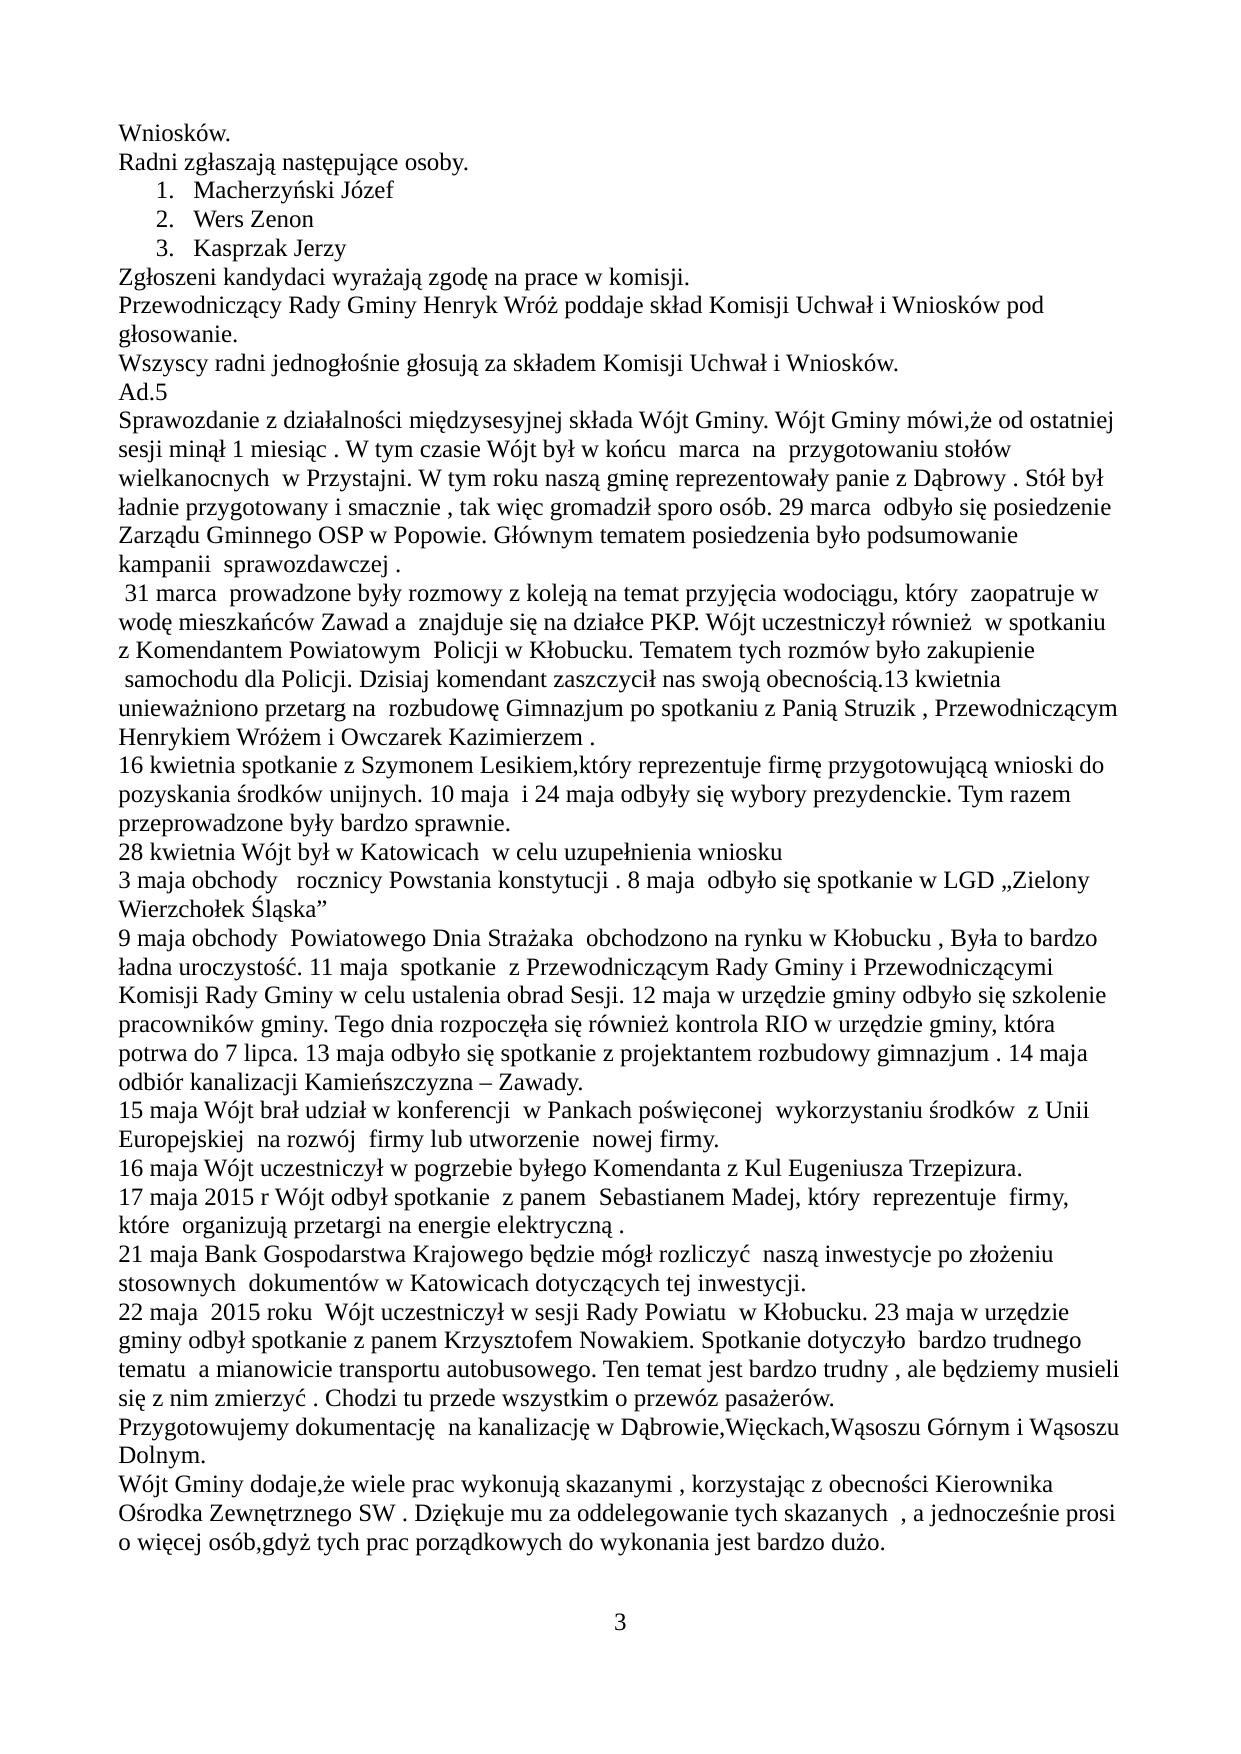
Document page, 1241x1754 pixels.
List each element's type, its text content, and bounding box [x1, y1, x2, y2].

text pozyskania środków unijnych. 10 maja i 24 maja odbyły się wybory prezydenckie. Tym razem przeprowadzone były bardzo sprawnie. [118, 779, 1122, 837]
text 21 maja Bank Gospodarstwa Krajowego będzie mógł rozliczyć naszą inwestycje po złożeniu stosownych dokumentów w Katowicach dotyczących tej inwestycji. [118, 1239, 1122, 1297]
text 22 maja 2015 roku Wójt uczestniczył w sesji Rady Powiatu w Kłobucku. 23 maja w urzędzie gminy odbył spotkanie z panem Krzysztofem Nowakiem. Spotkanie dotyczyło bardzo trudnego tematu a mianowicie transportu autobusowego. Ten temat jest bardzo trudny , ale będziemy musieli się z nim zmierzyć . Chodzi tu przede wszystkim o przewóz pasażerów. [118, 1297, 1122, 1412]
text 16 maja Wójt uczestniczył w pogrzebie byłego Komendanta z Kul Eugeniusza Trzepizura. [118, 1153, 1122, 1182]
text Wniosków. [118, 118, 1122, 147]
text Przygotowujemy dokumentację na kanalizację w Dąbrowie,Więckach,Wąsoszu Górnym i Wąsoszu Dolnym. [118, 1412, 1122, 1469]
text Przewodniczący Rady Gminy Henryk Wróż poddaje skład Komisji Uchwał i Wniosków pod głosowanie. [118, 291, 1122, 348]
text Wójt Gminy dodaje,że wiele prac wykonują skazanymi , korzystając z obecności Kierownika Ośrodka Zewnętrznego SW . Dziękuje mu za oddelegowanie tych skazanych , a jednocześnie prosi o więcej osób,gdyż tych prac porządkowych do wykonania jest bardzo dużo. [118, 1469, 1122, 1556]
text Wszyscy radni jednogłośnie głosują za składem Komisji Uchwał i Wniosków. [118, 348, 1122, 377]
text 15 maja Wójt brał udział w konferencji w Pankach poświęconej wykorzystaniu środków z Unii Europejskiej na rozwój firmy lub utworzenie nowej firmy. [118, 1096, 1122, 1153]
text 3 maja obchody rocznicy Powstania konstytucji . 8 maja odbyło się spotkanie w LGD „Zielony Wierzchołek Śląska” [118, 866, 1122, 923]
list Wers Zenon [156, 204, 1122, 233]
text Sprawozdanie z działalności międzysesyjnej składa Wójt Gminy. Wójt Gminy mówi,że od ostatniej sesji minął 1 miesiąc . W tym czasie Wójt był w końcu marca na przygotowaniu stołów wielkanocnych w Przystajni. W tym roku naszą gminę reprezentowały panie z Dąbrowy . Stół był ładnie przygotowany i smacznie , tak więc gromadził sporo osób. 29 marca odbyło się posiedzenie Zarządu Gminnego OSP w Popowie. Głównym tematem posiedzenia było podsumowanie kampanii sprawozdawczej . [118, 406, 1122, 578]
list Zgłoszeni kandydaci wyrażają zgodę na prace w komisji. [52, 262, 1122, 291]
text 9 maja obchody Powiatowego Dnia Strażaka obchodzono na rynku w Kłobucku , Była to bardzo ładna uroczystość. 11 maja spotkanie z Przewodniczącym Rady Gminy i Przewodniczącymi Komisji Rady Gminy w celu ustalenia obrad Sesji. 12 maja w urzędzie gminy odbyło się szkolenie pracowników gminy. Tego dnia rozpoczęła się również kontrola RIO w urzędzie gminy, która potrwa do 7 lipca. 13 maja odbyło się spotkanie z projektantem rozbudowy gimnazjum . 14 maja odbiór kanalizacji Kamieńszczyzna – Zawady. [118, 923, 1122, 1096]
list Macherzyński Józef [156, 176, 1122, 204]
text 16 kwietnia spotkanie z Szymonem Lesikiem,który reprezentuje firmę przygotowującą wnioski do [118, 751, 1122, 779]
text 28 kwietnia Wójt był w Katowicach w celu uzupełnienia wniosku [118, 837, 1122, 866]
text samochodu dla Policji. Dzisiaj komendant zaszczycił nas swoją obecnością.13 kwietnia unieważniono przetarg na rozbudowę Gimnazjum po spotkaniu z Panią Struzik , Przewodniczącym Henrykiem Wróżem i Owczarek Kazimierzem . [118, 664, 1122, 751]
list Kasprzak Jerzy [156, 233, 1122, 262]
text Ad.5 [118, 377, 1122, 406]
text 31 marca prowadzone były rozmowy z koleją na temat przyjęcia wodociągu, który zaopatruje w wodę mieszkańców Zawad a znajduje się na działce PKP. Wójt uczestniczył również w spotkaniu z Komendantem Powiatowym Policji w Kłobucku. Tematem tych rozmów było zakupienie [118, 578, 1122, 664]
text Radni zgłaszają następujące osoby. [118, 147, 1122, 176]
text 17 maja 2015 r Wójt odbył spotkanie z panem Sebastianem Madej, który reprezentuje firmy, które organizują przetargi na energie elektryczną . [118, 1182, 1122, 1239]
